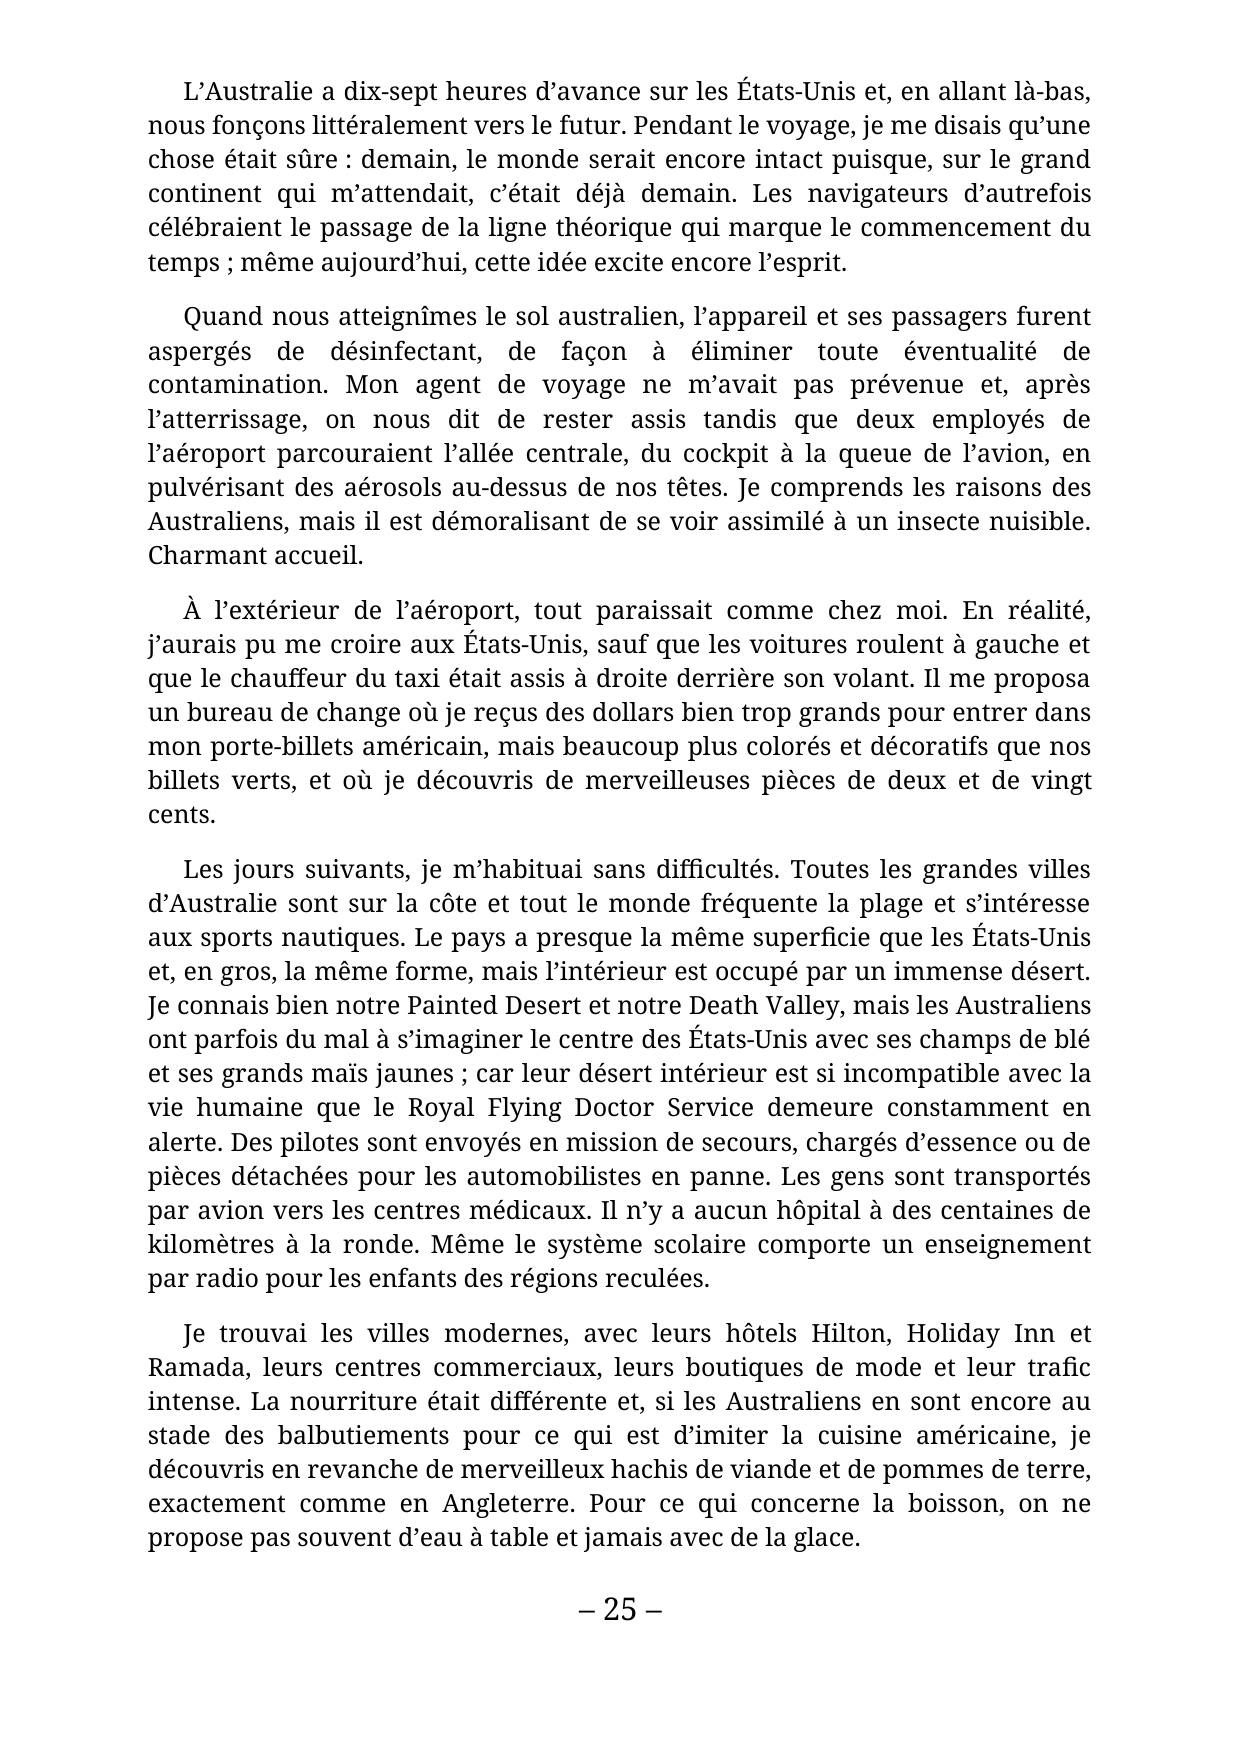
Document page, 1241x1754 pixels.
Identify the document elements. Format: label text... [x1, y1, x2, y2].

text À l’extérieur de l’aéroport, tout paraissait comme chez moi. En réalité, j’aurais pu me croire aux États-Unis, sauf que les voitures roulent à gauche et que le chauffeur du taxi était assis à droite derrière son volant. Il me proposa un bureau de change où je reçus des dollars bien trop grands pour entrer dans mon porte-billets américain, mais beaucoup plus colorés et décoratifs que nos billets verts, et où je découvris de merveilleuses pièces de deux et de vingt cents. [148, 592, 1092, 831]
text Quand nous atteignîmes le sol australien, l’appareil et ses passagers furent aspergés de désinfectant, de façon à éliminer toute éventualité de contamination. Mon agent de voyage ne m’avait pas prévenue et, après l’atterrissage, on nous dit de rester assis tandis que deux employés de l’aéroport parcouraient l’allée centrale, du cockpit à la queue de l’avion, en pulvérisant des aérosols au-dessus de nos têtes. Je comprends les raisons des Australiens, mais il est démoralisant de se voir assimilé à un insecte nuisible. Charmant accueil. [148, 299, 1092, 572]
text Les jours suivants, je m’habituai sans difficultés. Toutes les grandes villes d’Australie sont sur la côte et tout le monde fréquente la plage et s’intéresse aux sports nautiques. Le pays a presque la même superficie que les États-Unis et, en gros, la même forme, mais l’intérieur est occupé par un immense désert. Je connais bien notre Painted Desert et notre Death Valley, mais les Australiens ont parfois du mal à s’imaginer le centre des États-Unis avec ses champs de blé et ses grands maïs jaunes ; car leur désert intérieur est si incompatible avec la vie humaine que le Royal Flying Doctor Service demeure constamment en alerte. Des pilotes sont envoyés en mission de secours, chargés d’essence ou de pièces détachées pour les automobilistes en panne. Les gens sont transportés par avion vers les centres médicaux. Il n’y a aucun hôpital à des centaines de kilomètres à la ronde. Même le système scolaire comporte un enseignement par radio pour les enfants des régions reculées. [148, 852, 1092, 1294]
text Je trouvai les villes modernes, avec leurs hôtels Hilton, Holiday Inn et Ramada, leurs centres commerciaux, leurs boutiques de mode et leur trafic intense. La nourriture était différente et, si les Australiens en sont encore au stade des balbutiements pour ce qui est d’imiter la cuisine américaine, je découvris en revanche de merveilleux hachis de viande et de pommes de terre, exactement comme en Angleterre. Pour ce qui concerne la boisson, on ne propose pas souvent d’eau à table et jamais avec de la glace. [148, 1315, 1092, 1554]
text L’Australie a dix-sept heures d’avance sur les États-Unis et, en allant là-bas, nous fonçons littéralement vers le futur. Pendant le voyage, je me disais qu’une chose était sûre : demain, le monde serait encore intact puisque, sur le grand continent qui m’attendait, c’était déjà demain. Les navigateurs d’autrefois célébraient le passage de la ligne théorique qui marque le commencement du temps ; même aujourd’hui, cette idée excite encore l’esprit. [148, 74, 1092, 278]
